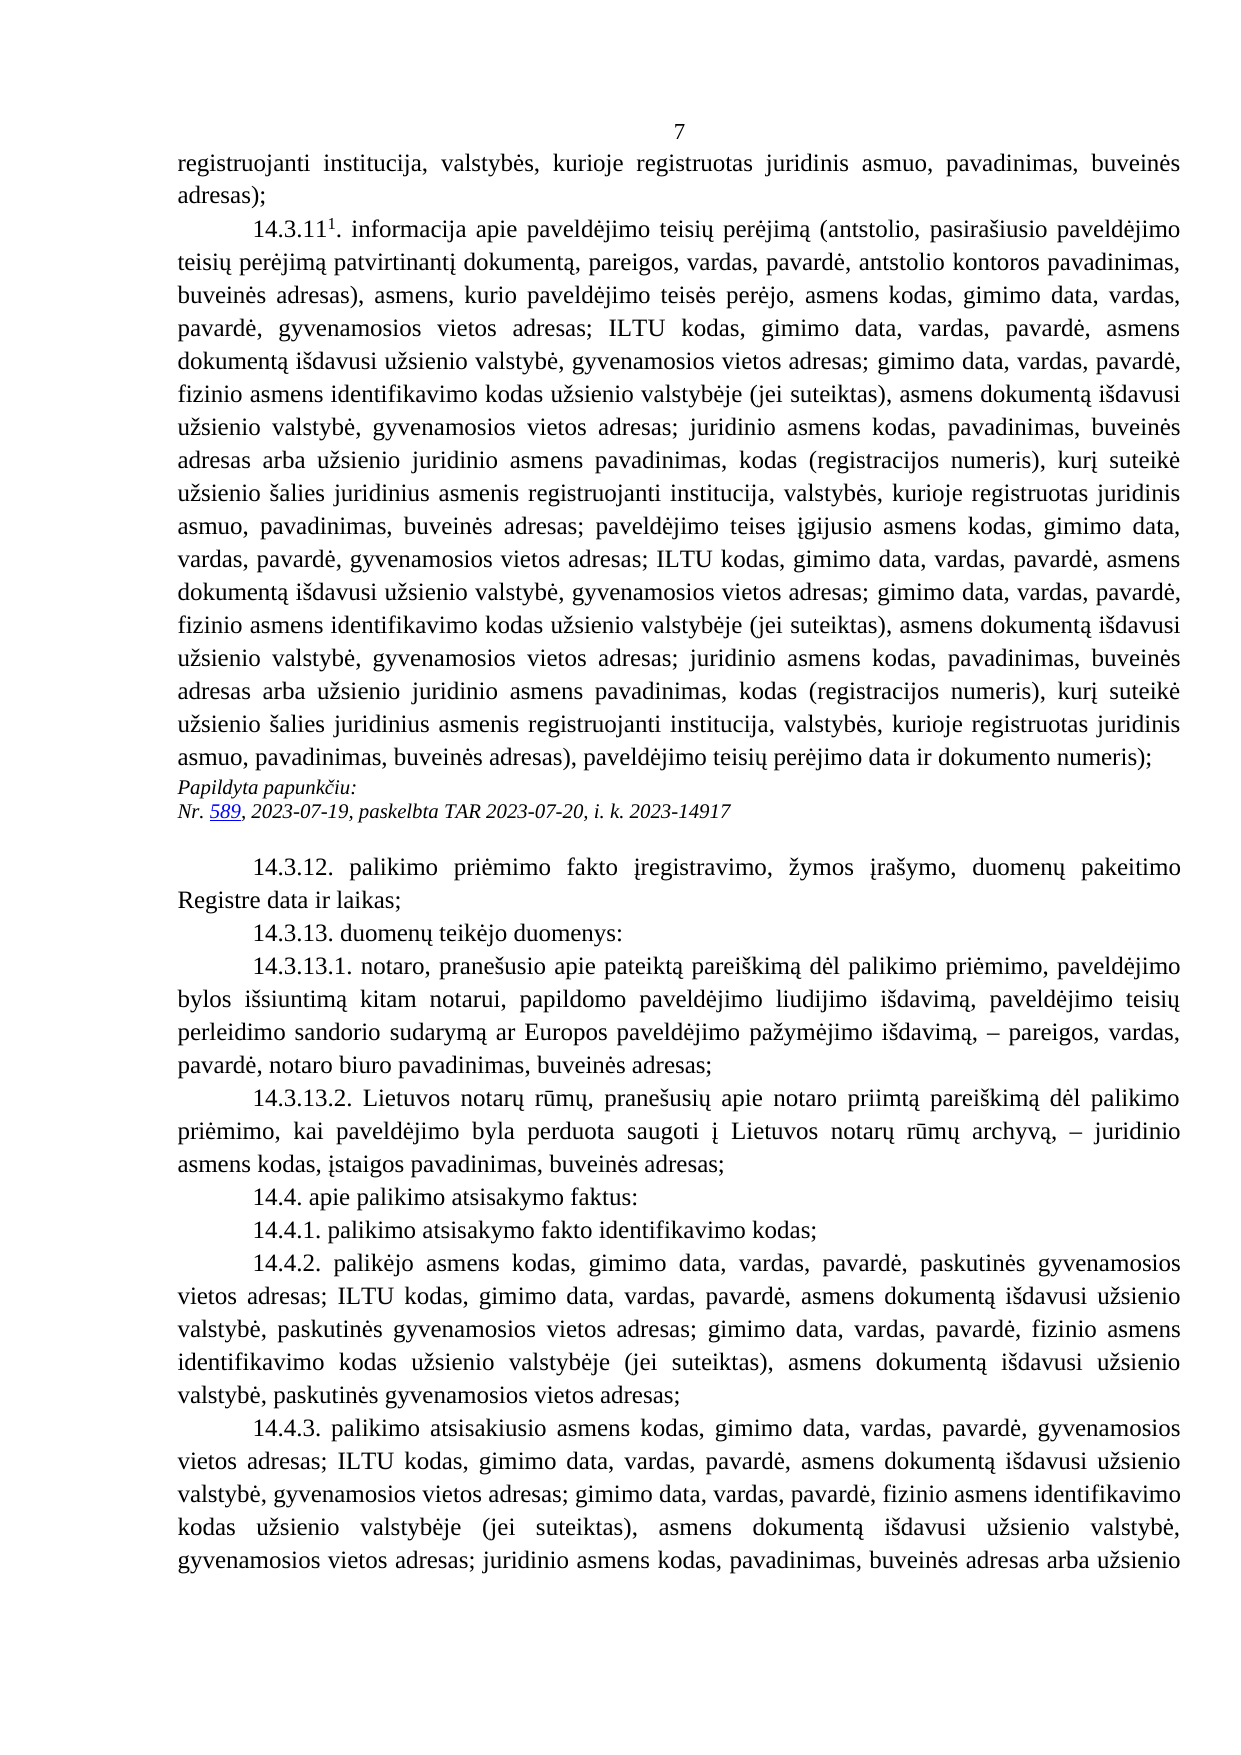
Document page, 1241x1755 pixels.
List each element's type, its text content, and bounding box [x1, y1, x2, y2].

text 14.3.111. informacija apie paveldėjimo teisių perėjimą (antstolio, pasirašiusio paveldėjimo teisių perėjimą patvirtinantį dokumentą, pareigos, vardas, pavardė, antstolio kontoros pavadinimas, buveinės adresas), asmens, kurio paveldėjimo teisės perėjo, asmens kodas, gimimo data, vardas, pavardė, gyvenamosios vietos adresas; ILTU kodas, gimimo data, vardas, pavardė, asmens dokumentą išdavusi užsienio valstybė, gyvenamosios vietos adresas; gimimo data, vardas, pavardė, fizinio asmens identifikavimo kodas užsienio valstybėje (jei suteiktas), asmens dokumentą išdavusi užsienio valstybė, gyvenamosios vietos adresas; juridinio asmens kodas, pavadinimas, buveinės adresas arba užsienio juridinio asmens pavadinimas, kodas (registracijos numeris), kurį suteikė užsienio šalies juridinius asmenis registruojanti institucija, valstybės, kurioje registruotas juridinis asmuo, pavadinimas, buveinės adresas; paveldėjimo teises įgijusio asmens kodas, gimimo data, vardas, pavardė, gyvenamosios vietos adresas; ILTU kodas, gimimo data, vardas, pavardė, asmens dokumentą išdavusi užsienio valstybė, gyvenamosios vietos adresas; gimimo data, vardas, pavardė, fizinio asmens identifikavimo kodas užsienio valstybėje (jei suteiktas), asmens dokumentą išdavusi užsienio valstybė, gyvenamosios vietos adresas; juridinio asmens kodas, pavadinimas, buveinės adresas arba užsienio juridinio asmens pavadinimas, kodas (registracijos numeris), kurį suteikė užsienio šalies juridinius asmenis registruojanti institucija, valstybės, kurioje registruotas juridinis asmuo, pavadinimas, buveinės adresas), paveldėjimo teisių perėjimo data ir dokumento numeris); [177, 214, 1181, 771]
text 14.4.2. palikėjo asmens kodas, gimimo data, vardas, pavardė, paskutinės gyvenamosios vietos adresas; ILTU kodas, gimimo data, vardas, pavardė, asmens dokumentą išdavusi užsienio valstybė, paskutinės gyvenamosios vietos adresas; gimimo data, vardas, pavardė, fizinio asmens identifikavimo kodas užsienio valstybėje (jei suteiktas), asmens dokumentą išdavusi užsienio valstybė, paskutinės gyvenamosios vietos adresas; [177, 1248, 1181, 1409]
text 14.4. apie palikimo atsisakymo faktus: [177, 1182, 1181, 1211]
text Papildyta papunkčiu: [177, 775, 1181, 799]
text 14.3.12. palikimo priėmimo fakto įregistravimo, žymos įrašymo, duomenų pakeitimo Registre data ir laikas; [177, 852, 1181, 914]
text Nr. 589, 2023-07-19, paskelbta TAR 2023-07-20, i. k. 2023-14917 [177, 799, 1181, 823]
text registruojanti institucija, valstybės, kurioje registruotas juridinis asmuo, pavadinimas, buveinės adresas); [177, 148, 1181, 209]
text 14.4.3. palikimo atsisakiusio asmens kodas, gimimo data, vardas, pavardė, gyvenamosios vietos adresas; ILTU kodas, gimimo data, vardas, pavardė, asmens dokumentą išdavusi užsienio valstybė, gyvenamosios vietos adresas; gimimo data, vardas, pavardė, fizinio asmens identifikavimo kodas užsienio valstybėje (jei suteiktas), asmens dokumentą išdavusi užsienio valstybė, gyvenamosios vietos adresas; juridinio asmens kodas, pavadinimas, buveinės adresas arba užsienio [177, 1413, 1181, 1574]
text 14.3.13.2. Lietuvos notarų rūmų, pranešusių apie notaro priimtą pareiškimą dėl palikimo priėmimo, kai paveldėjimo byla perduota saugoti į Lietuvos notarų rūmų archyvą, – juridinio asmens kodas, įstaigos pavadinimas, buveinės adresas; [177, 1083, 1181, 1178]
text 14.3.13. duomenų teikėjo duomenys: [177, 918, 1181, 947]
text 14.3.13.1. notaro, pranešusio apie pateiktą pareiškimą dėl palikimo priėmimo, paveldėjimo bylos išsiuntimą kitam notarui, papildomo paveldėjimo liudijimo išdavimą, paveldėjimo teisių perleidimo sandorio sudarymą ar Europos paveldėjimo pažymėjimo išdavimą, – pareigos, vardas, pavardė, notaro biuro pavadinimas, buveinės adresas; [177, 951, 1181, 1079]
text 14.4.1. palikimo atsisakymo fakto identifikavimo kodas; [177, 1215, 1181, 1244]
